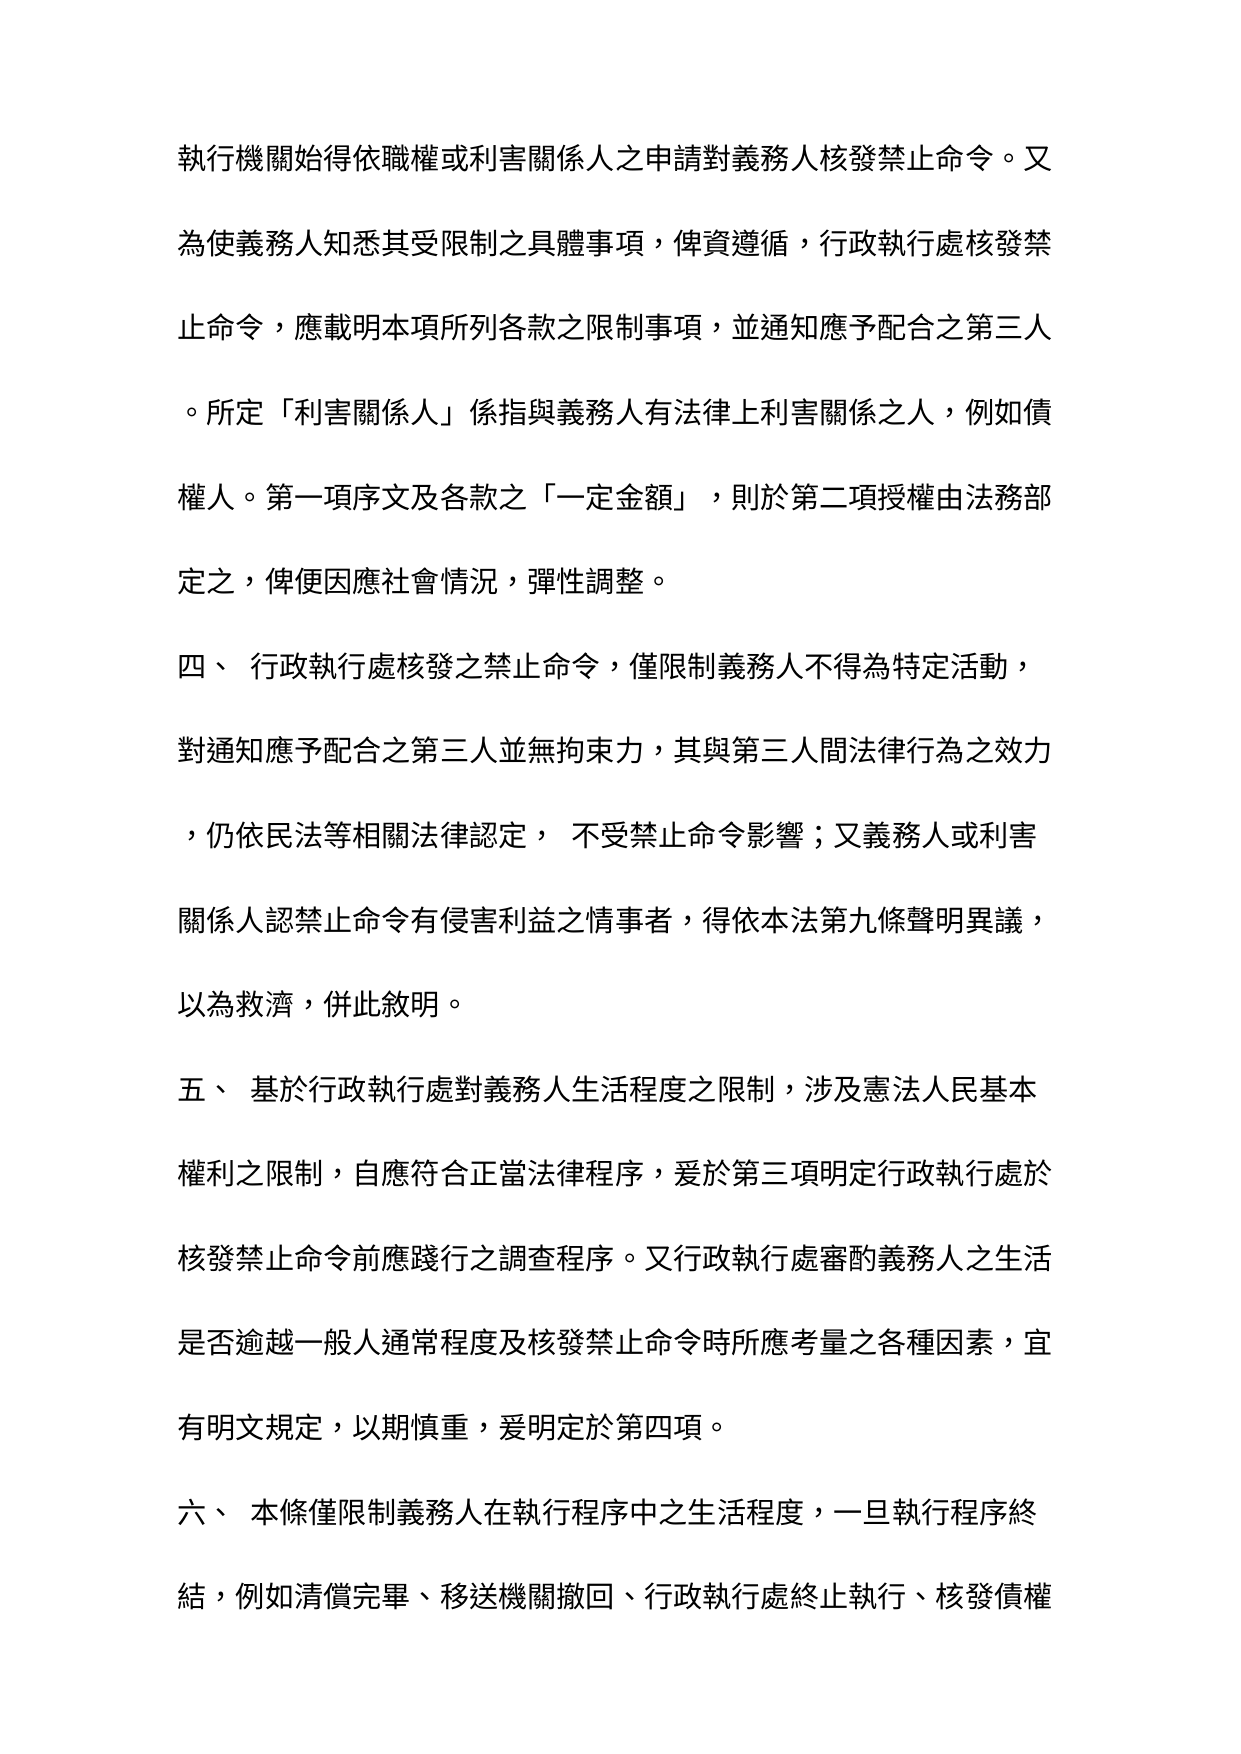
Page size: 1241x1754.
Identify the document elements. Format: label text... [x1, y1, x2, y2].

text 四、 行政執行處核發之禁止命令，僅限制義務人不得為特定活動，對通知應予配合之第三人並無拘束力，其與第三人間法律行為之效力 ，仍依民法等相關法律認定， 不受禁止命令影響；又義務人或利害關係人認禁止命令有侵害利益之情事者，得依本法第九條聲明異議，以為救濟，併此敘明。 [177, 643, 1063, 1024]
text 五、 基於行政執行處對義務人生活程度之限制，涉及憲法人民基本權利之限制，自應符合正當法律程序，爰於第三項明定行政執行處於核發禁止命令前應踐行之調查程序。又行政執行處審酌義務人之生活是否逾越一般人通常程度及核發禁止命令時所應考量之各種因素，宜有明文規定，以期慎重，爰明定於第四項。 [177, 1066, 1063, 1447]
text 執行機關始得依職權或利害關係人之申請對義務人核發禁止命令。又為使義務人知悉其受限制之具體事項，俾資遵循，行政執行處核發禁止命令，應載明本項所列各款之限制事項，並通知應予配合之第三人 。所定「利害關係人」係指與義務人有法律上利害關係之人，例如債權人。第一項序文及各款之「一定金額」，則於第二項授權由法務部定之，俾便因應社會情況，彈性調整。 [177, 136, 1063, 601]
text 六、 本條僅限制義務人在執行程序中之生活程度，一旦執行程序終結，例如清償完畢、移送機關撤回、行政執行處終止執行、核發債權 [177, 1489, 1063, 1616]
